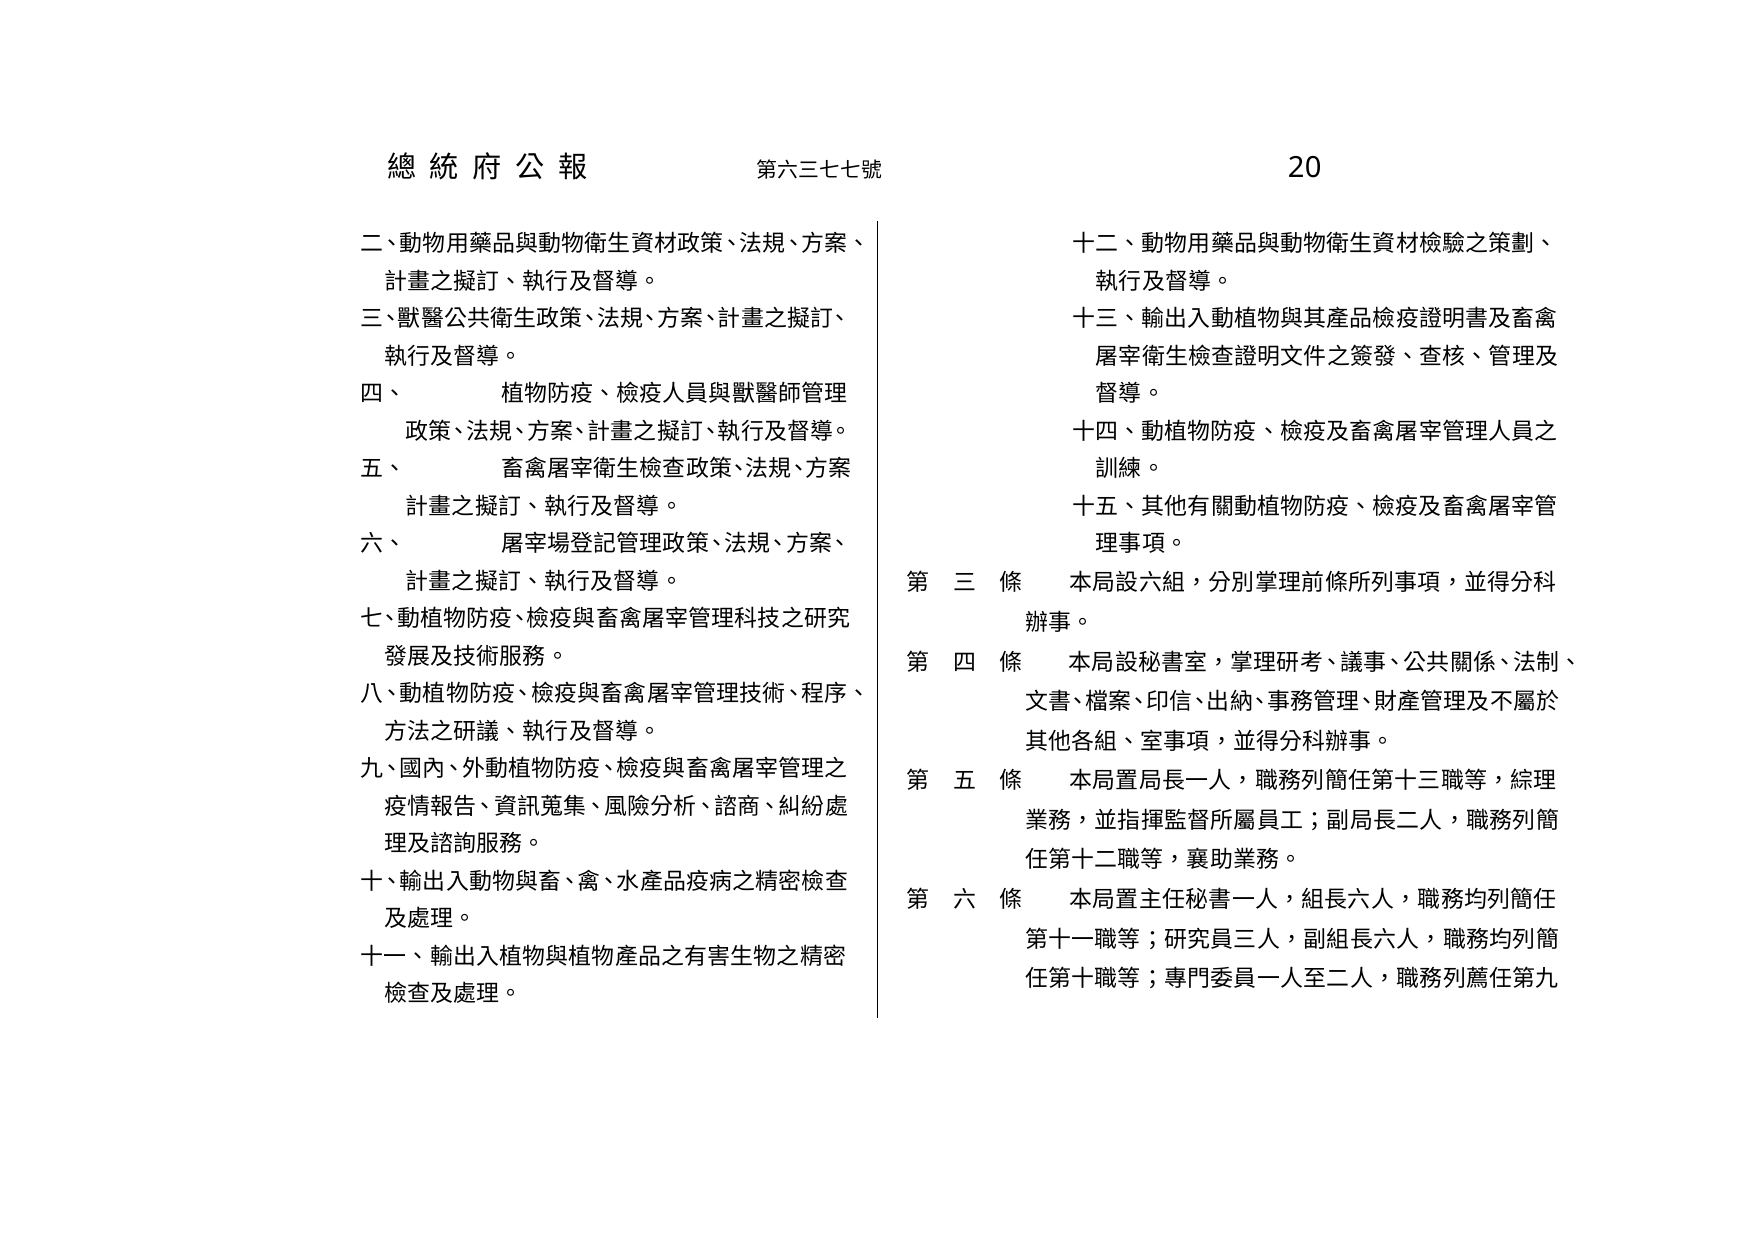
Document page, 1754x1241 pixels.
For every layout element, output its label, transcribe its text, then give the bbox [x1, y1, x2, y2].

text 二、動物用藥品與動物衛生資材政策、法規、方案、計畫之擬訂、執行及督導。 [360, 222, 847, 297]
text 十一、輸出入植物與植物產品之有害生物之精密檢查及處理。 [360, 934, 847, 1009]
text 十三、輸出入動植物與其產品檢疫證明書及畜禽屠宰衛生檢查證明文件之簽發、查核、管理及督導。 [1072, 297, 1559, 409]
text 第 五 條 本局置局長一人，職務列簡任第十三職等，綜理業務，並指揮監督所屬員工；副局長二人，職務列簡任第十二職等，襄助業務。 [907, 757, 1559, 876]
text 七、動植物防疫、檢疫與畜禽屠宰管理科技之研究、發展及技術服務。 [360, 597, 847, 672]
text 九、國內、外動植物防疫、檢疫與畜禽屠宰管理之疫情報告、資訊蒐集、風險分析、諮商、糾紛處理及諮詢服務。 [360, 747, 847, 859]
text 十五、其他有關動植物防疫、檢疫及畜禽屠宰管理事項。 [1072, 484, 1559, 559]
list 屠宰場登記管理政策、法規、方案、計畫之擬訂、執行及督導。 [360, 522, 847, 597]
text 第 四 條 本局設秘書室，掌理研考、議事、公共關係、法制、文書、檔案、印信、出納、事務管理、財產管理及不屬於其他各組、室事項，並得分科辦事。 [907, 638, 1559, 757]
list 畜禽屠宰衛生檢查政策、法規、方案、計畫之擬訂、執行及督導。 [360, 447, 847, 522]
text 十四、動植物防疫、檢疫及畜禽屠宰管理人員之訓練。 [1072, 409, 1559, 484]
text 三、獸醫公共衛生政策、法規、方案、計畫之擬訂、執行及督導。 [360, 297, 847, 372]
text 第 六 條 本局置主任秘書一人，組長六人，職務均列簡任第十一職等；研究員三人，副組長六人，職務均列簡任第十職等；專門委員一人至二人，職務列薦任第九 [907, 876, 1559, 994]
list 植物防疫、檢疫人員與獸醫師管理政策、法規、方案、計畫之擬訂、執行及督導。 [360, 372, 847, 447]
text 十二、動物用藥品與動物衛生資材檢驗之策劃、執行及督導。 [1072, 222, 1559, 297]
text 八、動植物防疫、檢疫與畜禽屠宰管理技術、程序、方法之研議、執行及督導。 [360, 672, 847, 747]
text 第 三 條 本局設六組，分別掌理前條所列事項，並得分科辦事。 [907, 559, 1559, 638]
text 十、輸出入動物與畜、禽、水產品疫病之精密檢查及處理。 [360, 859, 847, 934]
